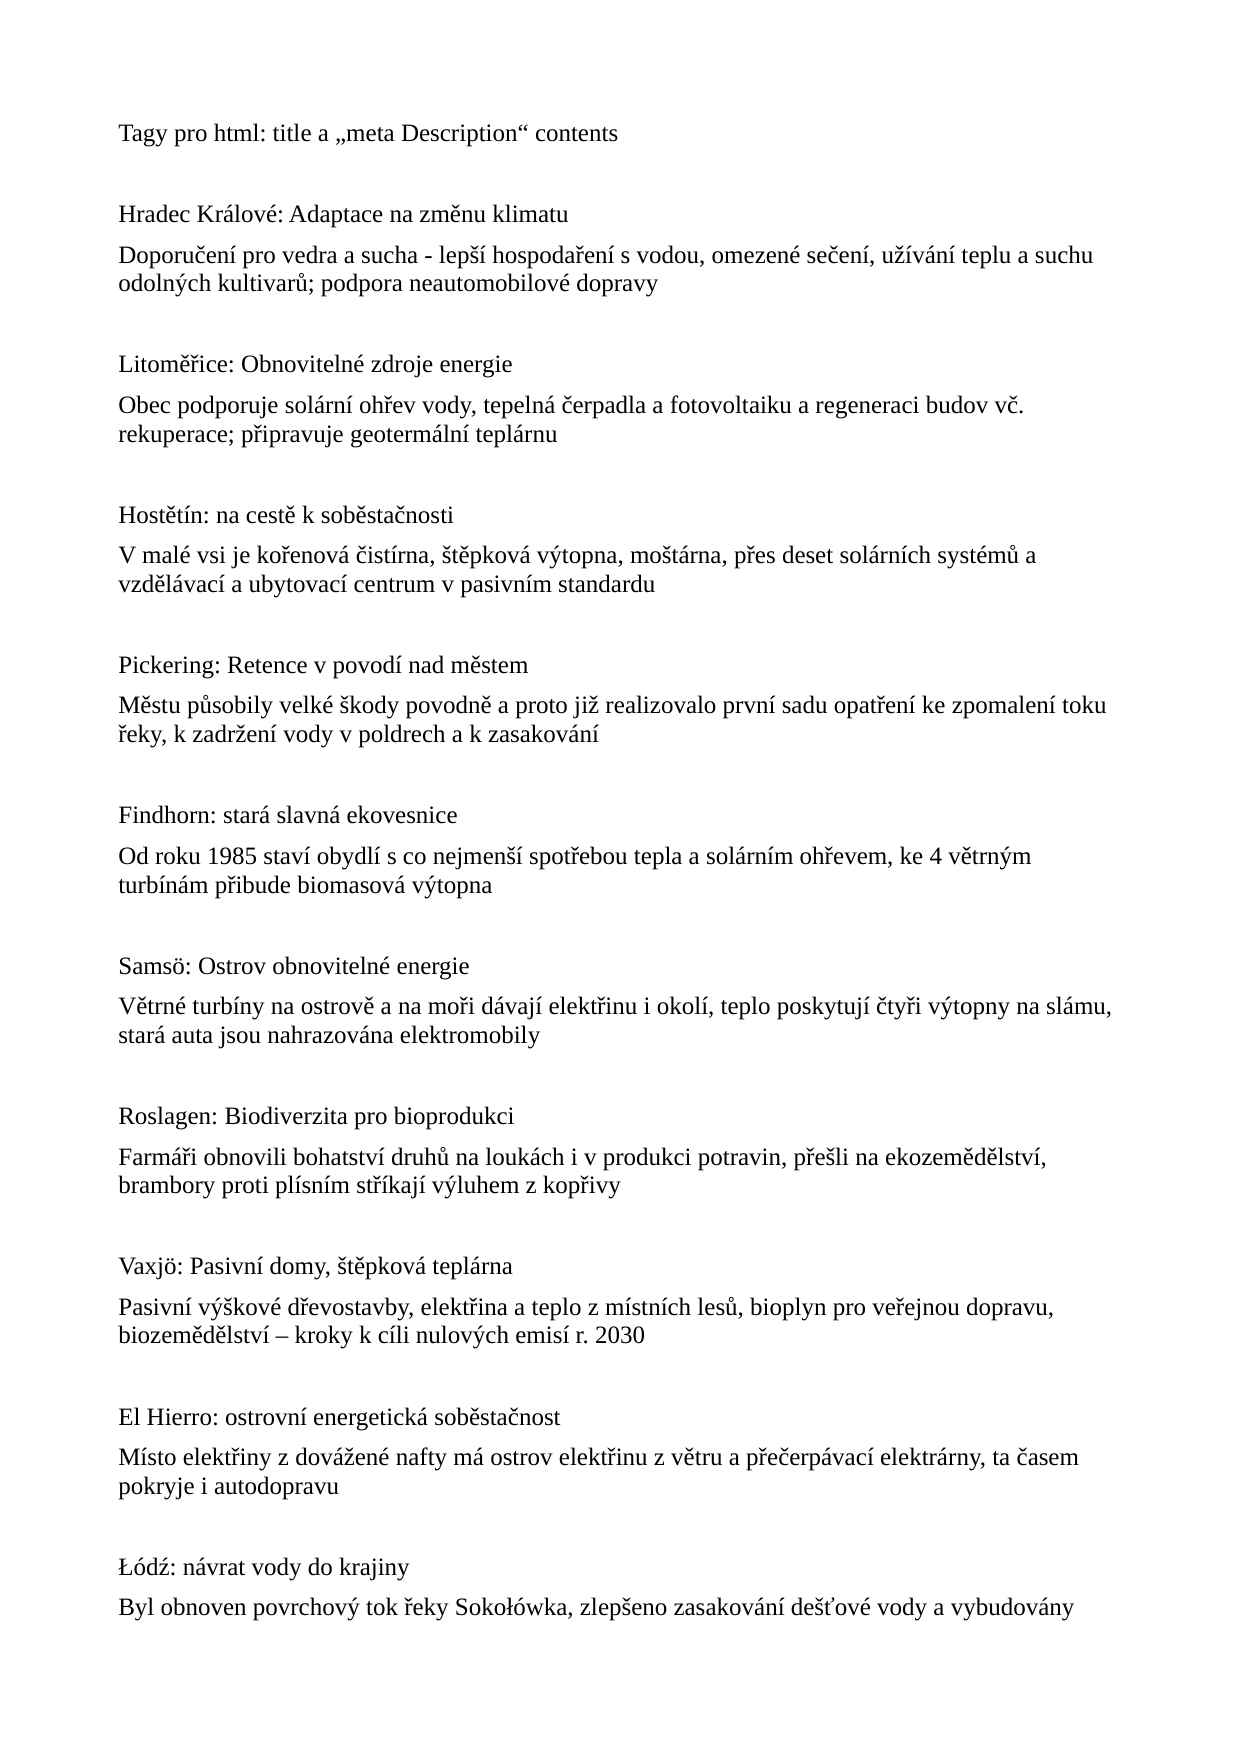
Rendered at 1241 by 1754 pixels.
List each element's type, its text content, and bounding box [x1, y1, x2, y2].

text Větrné turbíny na ostrově a na moři dávají elektřinu i okolí, teplo poskytují čtyři výtopny na slámu, stará auta jsou nahrazována elektromobily [118, 991, 1122, 1049]
text Hradec Králové: Adaptace na změnu klimatu [118, 199, 1122, 228]
text Hostětín: na cestě k soběstačnosti [118, 500, 1122, 528]
text V malé vsi je kořenová čistírna, štěpková výtopna, moštárna, přes deset solárních systémů a vzdělávací a ubytovací centrum v pasivním standardu [118, 540, 1122, 598]
text Vaxjö: Pasivní domy, štěpková teplárna [118, 1251, 1122, 1280]
text Od roku 1985 staví obydlí s co nejmenší spotřebou tepla a solárním ohřevem, ke 4 větrným turbínám přibude biomasová výtopna [118, 841, 1122, 898]
text Samsö: Ostrov obnovitelné energie [118, 951, 1122, 979]
text Místo elektřiny z dovážené nafty má ostrov elektřinu z větru a přečerpávací elektrárny, ta časem pokryje i autodopravu [118, 1442, 1122, 1500]
text Městu působily velké škody povodně a proto již realizovalo první sadu opatření ke zpomalení toku řeky, k zadržení vody v poldrech a k zasakování [118, 691, 1122, 748]
text Obec podporuje solární ohřev vody, tepelná čerpadla a fotovoltaiku a regeneraci budov vč. rekuperace; připravuje geotermální teplárnu [118, 390, 1122, 447]
text Findhorn: stará slavná ekovesnice [118, 800, 1122, 829]
text Łódź: návrat vody do krajiny [118, 1552, 1122, 1581]
text Roslagen: Biodiverzita pro bioprodukci [118, 1101, 1122, 1130]
text Farmáři obnovili bohatství druhů na loukách i v produkci potravin, přešli na ekozemědělství, brambory proti plísním stříkají výluhem z kopřivy [118, 1142, 1122, 1199]
text Pasivní výškové dřevostavby, elektřina a teplo z místních lesů, bioplyn pro veřejnou dopravu, biozemědělství – kroky k cíli nulových emisí r. 2030 [118, 1292, 1122, 1349]
text Byl obnoven povrchový tok řeky Sokołówka, zlepšeno zasakování dešťové vody a vybudovány [118, 1592, 1122, 1621]
text Litoměřice: Obnovitelné zdroje energie [118, 349, 1122, 378]
text Doporučení pro vedra a sucha - lepší hospodaření s vodou, omezené sečení, užívání teplu a suchu odolných kultivarů; podpora neautomobilové dopravy [118, 240, 1122, 297]
text Pickering: Retence v povodí nad městem [118, 650, 1122, 679]
text Tagy pro html: title a „meta Description“ contents [118, 118, 1122, 147]
text El Hierro: ostrovní energetická soběstačnost [118, 1402, 1122, 1430]
